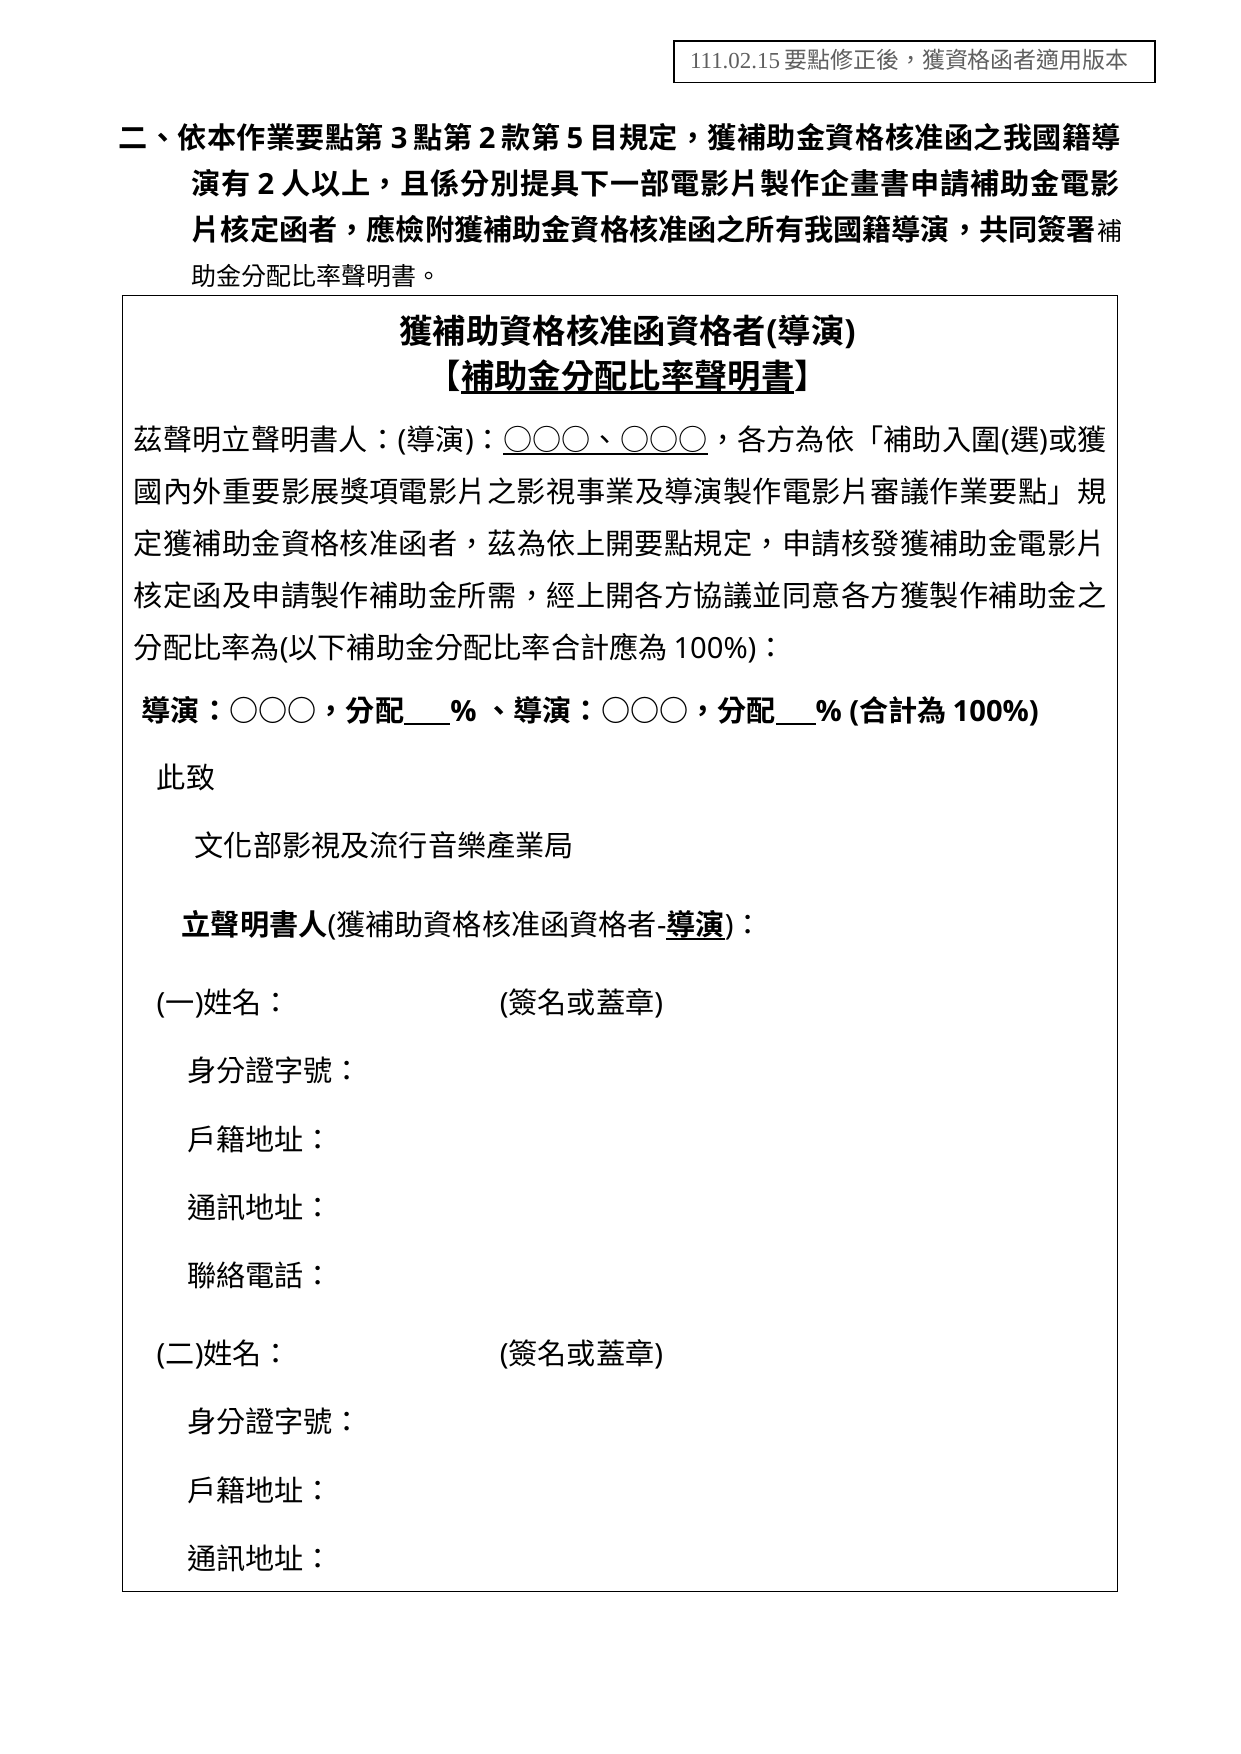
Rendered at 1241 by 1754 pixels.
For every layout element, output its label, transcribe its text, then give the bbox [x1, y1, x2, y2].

text 二、依本作業要點第3點第2款第5目規定，獲補助金資格核准函之我國籍導演有2人以上，且係分別提具下一部電影片製作企畫書申請補助金電影片核定函者，應檢附獲補助金資格核准函之所有我國籍導演，共同簽署補助金分配比率聲明書。 [118, 112, 1122, 295]
table_header 獲補助資格核准函資格者(導演) 【補助金分配比率聲明書】 茲聲明立聲明書人：(導演)：○○○、○○○，各方為依「補助入圍(選)或獲國內外重要影展獎項電影片之影視事業及導演製作電影片審議作業要點」規定獲補助金資格核准函者，茲為依上開要點規定，申請核發獲補助金電影片核定函及申請製作補助金所需，經上開各方協議並同意各方獲製作補助金之分配比率為(以下補助金分配比率合計應為100%)： 導演：○○○，分配 % 、導演：○○○，分配 % (合計為100%) 此致 文化部影視及流行音樂產業局 立聲明書人(獲補助資格核准函資格者-導演)： (一)姓名： (簽名或蓋章) 身分證字號： 戶籍地址： 通訊地址： 聯絡電話： (二)姓名： (簽名或蓋章) 身分證字號： 戶籍地址： 通訊地址： [123, 296, 1117, 1591]
